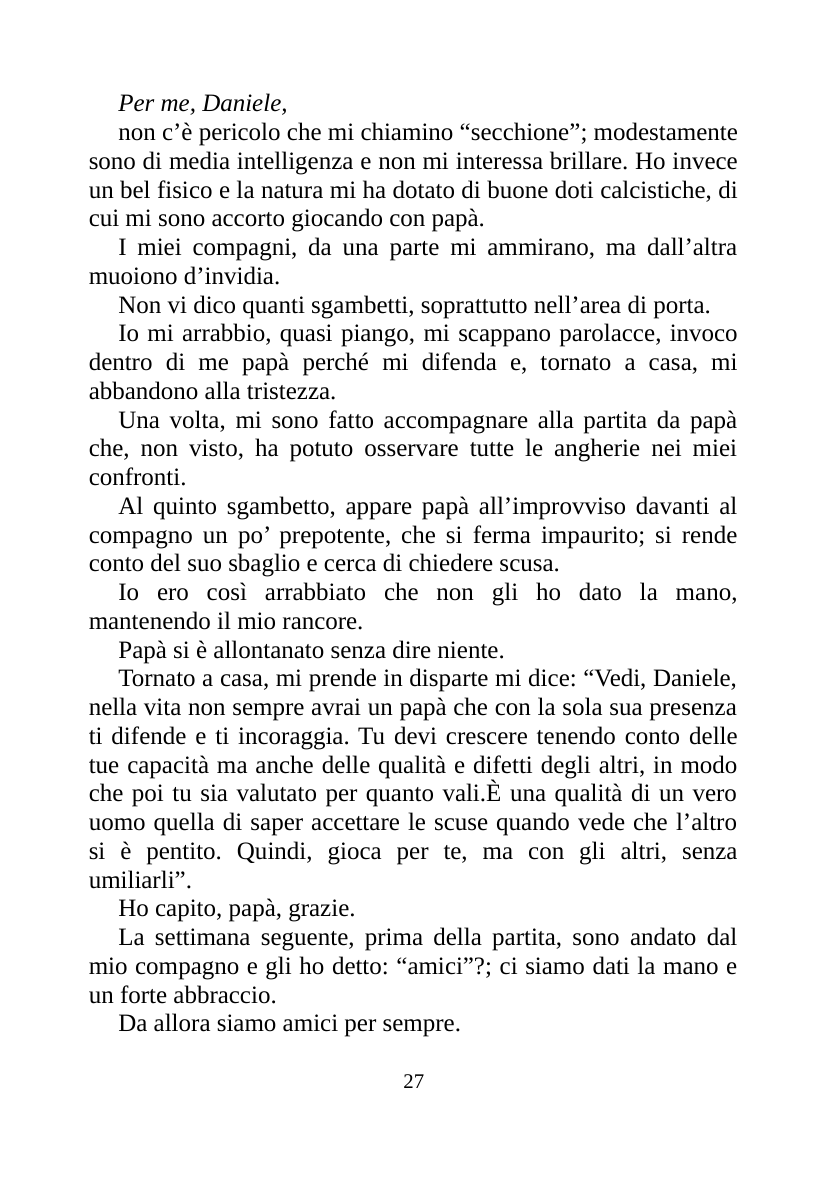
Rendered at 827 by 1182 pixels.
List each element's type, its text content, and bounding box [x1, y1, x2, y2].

text Tornato a casa, mi prende in disparte mi dice: “Vedi, Daniele, nella vita non sempre avrai un papà che con la sola sua presenza ti difende e ti incoraggia. Tu devi crescere tenendo conto delle tue capacità ma anche delle qualità e difetti degli altri, in modo che poi tu sia valutato per quanto vali.È una qualità di un vero uomo quella di saper accettare le scuse quando vede che l’altro si è pentito. Quindi, gioca per te, ma con gli altri, senza umiliarli”. [88, 663, 738, 893]
text non c’è pericolo che mi chiamino “secchione”; modestamente sono di media intelligenza e non mi interessa brillare. Ho invece un bel fisico e la natura mi ha dotato di buone doti calcistiche, di cui mi sono accorto giocando con papà. [88, 117, 738, 232]
text Io mi arrabbio, quasi piango, mi scappano parolacce, invoco dentro di me papà perché mi difenda e, tornato a casa, mi abbandono alla tristezza. [88, 318, 738, 405]
text Io ero così arrabbiato che non gli ho dato la mano, mantenendo il mio rancore. [88, 577, 738, 635]
text Al quinto sgambetto, appare papà all’improvviso davanti al compagno un po’ prepotente, che si ferma impaurito; si rende conto del suo sbaglio e cerca di chiedere scusa. [88, 491, 738, 577]
text La settimana seguente, prima della partita, sono andato dal mio compagno e gli ho detto: “amici”?; ci siamo dati la mano e un forte abbraccio. [88, 922, 738, 1008]
text Per me, Daniele, [88, 88, 738, 117]
text Una volta, mi sono fatto accompagnare alla partita da papà che, non visto, ha potuto osservare tutte le angherie nei miei confronti. [88, 405, 738, 491]
text Non vi dico quanti sgambetti, soprattutto nell’area di porta. [88, 290, 738, 318]
text Papà si è allontanato senza dire niente. [88, 635, 738, 663]
text Da allora siamo amici per sempre. [88, 1008, 738, 1037]
text I miei compagni, da una parte mi ammirano, ma dall’altra muoiono d’invidia. [88, 232, 738, 290]
text Ho capito, papà, grazie. [88, 893, 738, 922]
